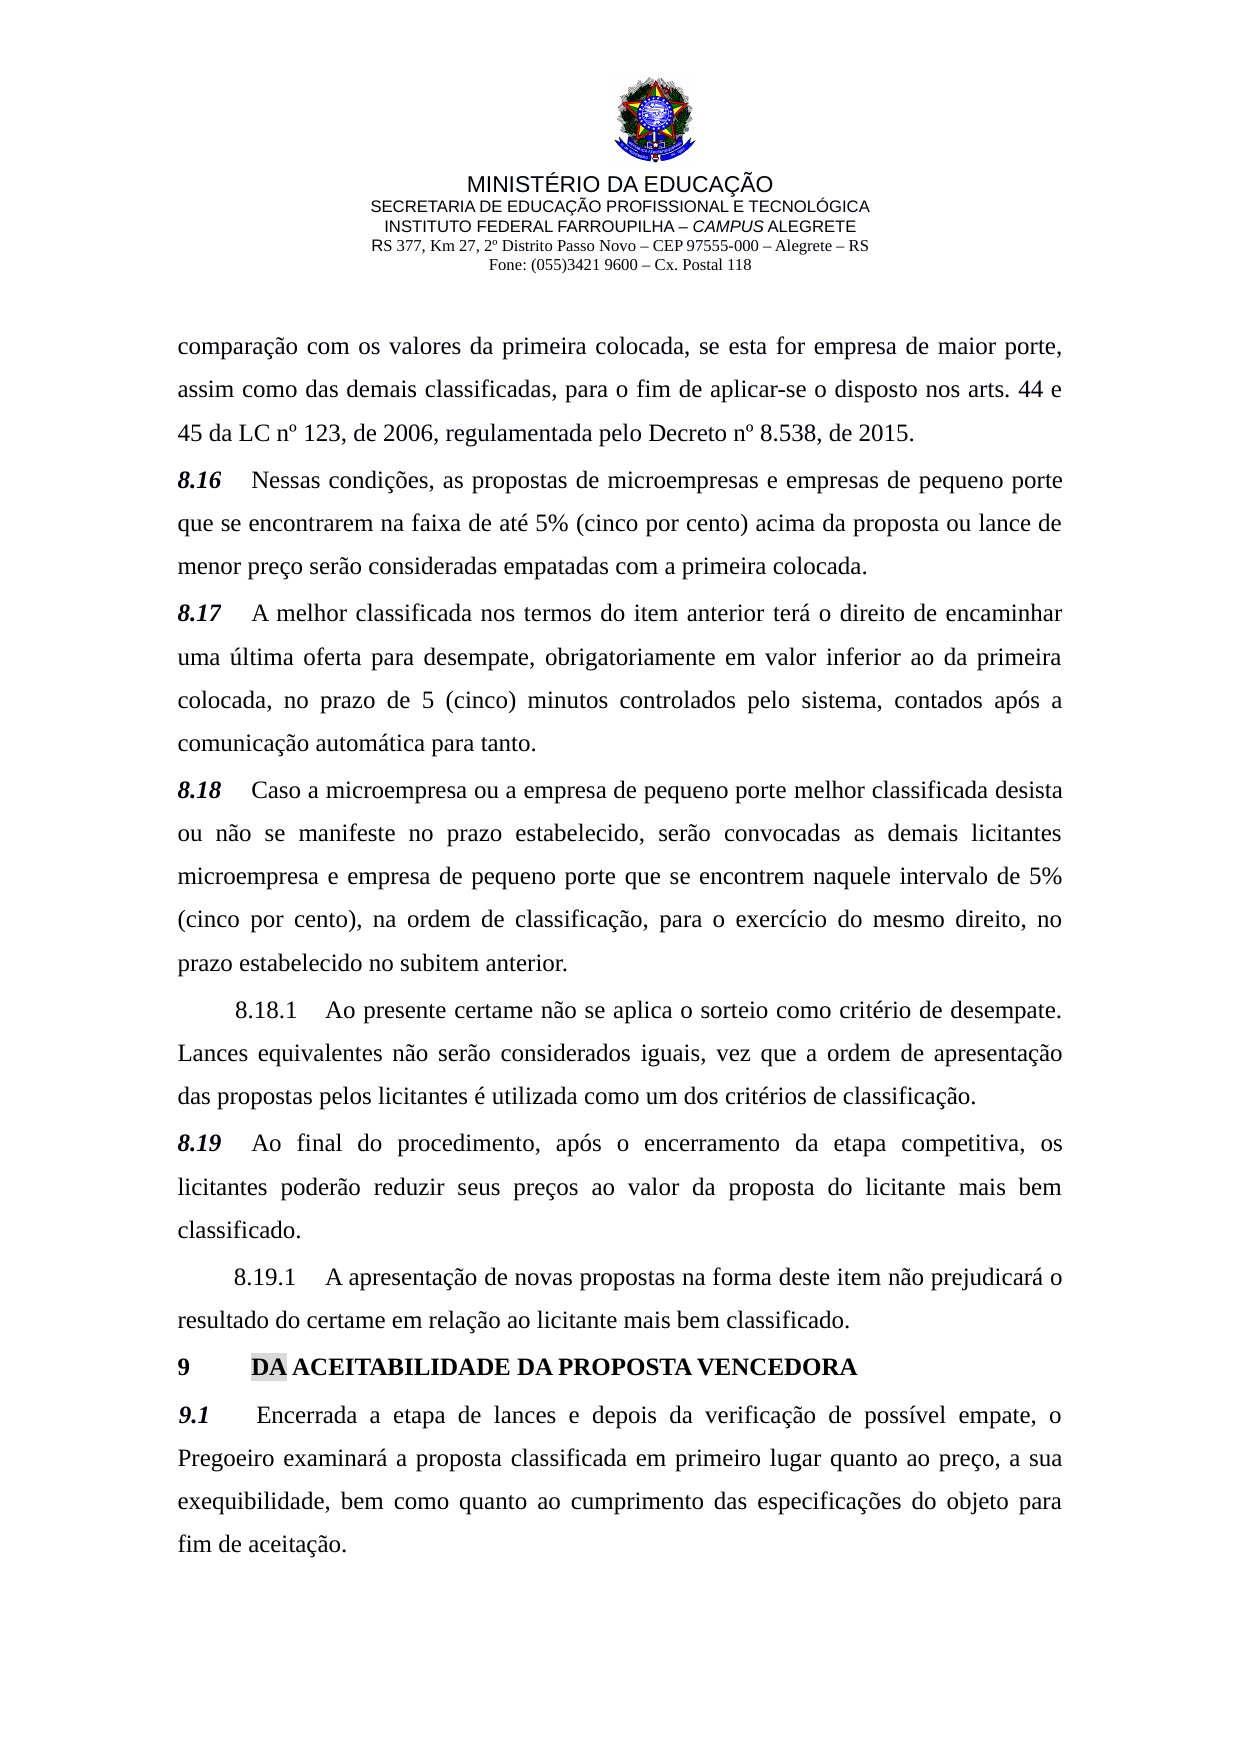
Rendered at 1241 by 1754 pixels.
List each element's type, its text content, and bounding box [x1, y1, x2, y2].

picture [608, 71, 697, 163]
list Caso a microempresa ou a empresa de pequeno porte melhor classificada desista ou não se manifeste no prazo estabelecido, serão convocadas as demais licitantes microempresa e empresa de pequeno porte que se encontrem naquele intervalo de 5% (cinco por cento), na ordem de classificação, para o exercício do mesmo direito, no prazo estabelecido no subitem anterior. [177, 775, 1063, 976]
list comparação com os valores da primeira colocada, se esta for empresa de maior porte, assim como das demais classificadas, para o fim de aplicar-se o disposto nos arts. 44 e 45 da LC nº 123, de 2006, regulamentada pelo Decreto nº 8.538, de 2015. [177, 331, 1063, 446]
list Ao presente certame não se aplica o sorteio como critério de desempate. Lances equivalentes não serão considerados iguais, vez que a ordem de apresentação das propostas pelos licitantes é utilizada como um dos critérios de classificação. [177, 995, 1063, 1110]
list Nessas condições, as propostas de microempresas e empresas de pequeno porte que se encontrarem na faixa de até 5% (cinco por cento) acima da proposta ou lance de menor preço serão consideradas empatadas com a primeira colocada. [177, 465, 1063, 580]
list Ao final do procedimento, após o encerramento da etapa competitiva, os licitantes poderão reduzir seus preços ao valor da proposta do licitante mais bem classificado. [177, 1128, 1063, 1243]
list DA ACEITABILIDADE DA PROPOSTA VENCEDORA [177, 1352, 1065, 1381]
list Encerrada a etapa de lances e depois da verificação de possível empate, o Pregoeiro examinará a proposta classificada em primeiro lugar quanto ao preço, a sua exequibilidade, bem como quanto ao cumprimento das especificações do objeto para fim de aceitação. [177, 1400, 1063, 1558]
list A apresentação de novas propostas na forma deste item não prejudicará o resultado do certame em relação ao licitante mais bem classificado. [177, 1262, 1063, 1334]
list A melhor classificada nos termos do item anterior terá o direito de encaminhar uma última oferta para desempate, obrigatoriamente em valor inferior ao da primeira colocada, no prazo de 5 (cinco) minutos controlados pelo sistema, contados após a comunicação automática para tanto. [177, 598, 1063, 757]
